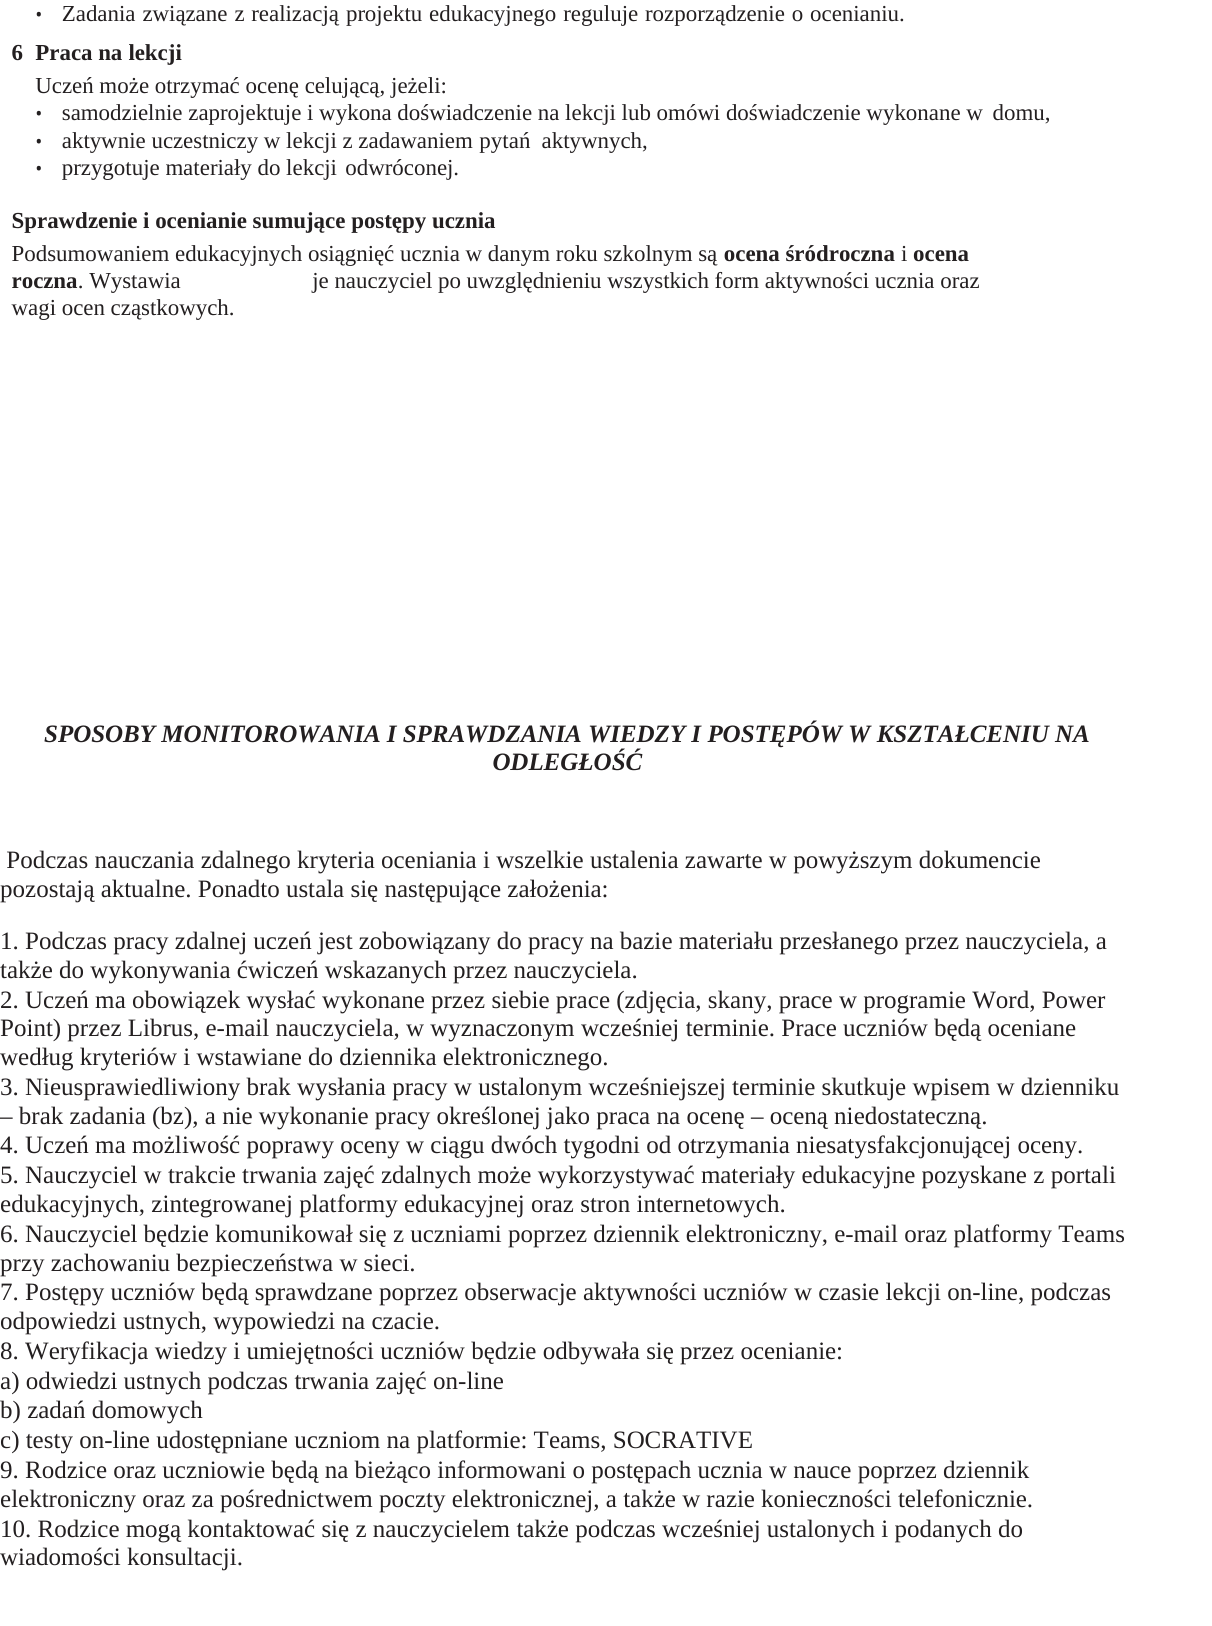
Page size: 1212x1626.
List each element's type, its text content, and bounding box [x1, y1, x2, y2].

text 7. Postępy uczniów będą sprawdzane poprzez obserwacje aktywności uczniów w czasie lekcji on-line, podczas odpowiedzi ustnych, wypowiedzi na czacie. [0, 1277, 1134, 1335]
subtitle Praca na lekcji [11, 39, 1134, 65]
text 2. Uczeń ma obowiązek wysłać wykonane przez siebie prace (zdjęcia, skany, prace w programie Word, Power Point) przez Librus, e-mail nauczyciela, w wyznaczonym wcześniej terminie. Prace uczniów będą oceniane według kryteriów i wstawiane do dziennika elektronicznego. [0, 985, 1134, 1071]
subtitle Sprawdzenie i ocenianie sumujące postępy ucznia [11, 207, 1134, 234]
list przygotuje materiały do lekcji odwróconej. [35, 154, 1134, 181]
text 1. Podczas pracy zdalnej uczeń jest zobowiązany do pracy na bazie materiału przesłanego przez nauczyciela, a także do wykonywania ćwiczeń wskazanych przez nauczyciela. [0, 926, 1134, 984]
list samodzielnie zaprojektuje i wykona doświadczenie na lekcji lub omówi doświadczenie wykonane w domu, [35, 99, 1134, 126]
text a) odwiedzi ustnych podczas trwania zajęć on-line [0, 1366, 1134, 1394]
text 4. Uczeń ma możliwość poprawy oceny w ciągu dwóch tygodni od otrzymania niesatysfakcjonującej oceny. [0, 1131, 1134, 1159]
text 9. Rodzice oraz uczniowie będą na bieżąco informowani o postępach ucznia w nauce poprzez dziennik elektroniczny oraz za pośrednictwem poczty elektronicznej, a także w razie konieczności telefonicznie. [0, 1455, 1134, 1513]
text b) zadań domowych [0, 1396, 1134, 1424]
text Uczeń może otrzymać ocenę celującą, jeżeli: [35, 72, 1134, 98]
text c) testy on-line udostępniane uczniom na platformie: Teams, SOCRATIVE [0, 1425, 1134, 1454]
text 10. Rodzice mogą kontaktować się z nauczycielem także podczas wcześniej ustalonych i podanych do wiadomości konsultacji. [0, 1514, 1134, 1571]
list Zadania związane z realizacją projektu edukacyjnego reguluje rozporządzenie o ocenianiu. [35, 0, 1134, 27]
text SPOSOBY MONITOROWANIA I SPRAWDZANIA WIEDZY I POSTĘPÓW W KSZTAŁCENIU NA ODLEGŁOŚĆ [0, 719, 1134, 776]
text 5. Nauczyciel w trakcie trwania zajęć zdalnych może wykorzystywać materiały edukacyjne pozyskane z portali edukacyjnych, zintegrowanej platformy edukacyjnej oraz stron internetowych. [0, 1160, 1134, 1218]
text 6. Nauczyciel będzie komunikował się z uczniami poprzez dziennik elektroniczny, e-mail oraz platformy Teams przy zachowaniu bezpieczeństwa w sieci. [0, 1219, 1134, 1276]
text 8. Weryfikacja wiedzy i umiejętności uczniów będzie odbywała się przez ocenianie: [0, 1336, 1134, 1365]
text 3. Nieusprawiedliwiony brak wysłania pracy w ustalonym wcześniejszej terminie skutkuje wpisem w dzienniku – brak zadania (bz), a nie wykonanie pracy określonej jako praca na ocenę – oceną niedostateczną. [0, 1072, 1134, 1129]
text Podczas nauczania zdalnego kryteria oceniania i wszelkie ustalenia zawarte w powyższym dokumencie pozostają aktualne. Ponadto ustala się następujące założenia: [0, 845, 1134, 902]
text Podsumowaniem edukacyjnych osiągnięć ucznia w danym roku szkolnym są ocena śródroczna i ocena roczna. Wystawia je nauczyciel po uwzględnieniu wszystkich form aktywności ucznia oraz wagi ocen cząstkowych. [11, 240, 995, 321]
list aktywnie uczestniczy w lekcji z zadawaniem pytań aktywnych, [35, 127, 1134, 153]
